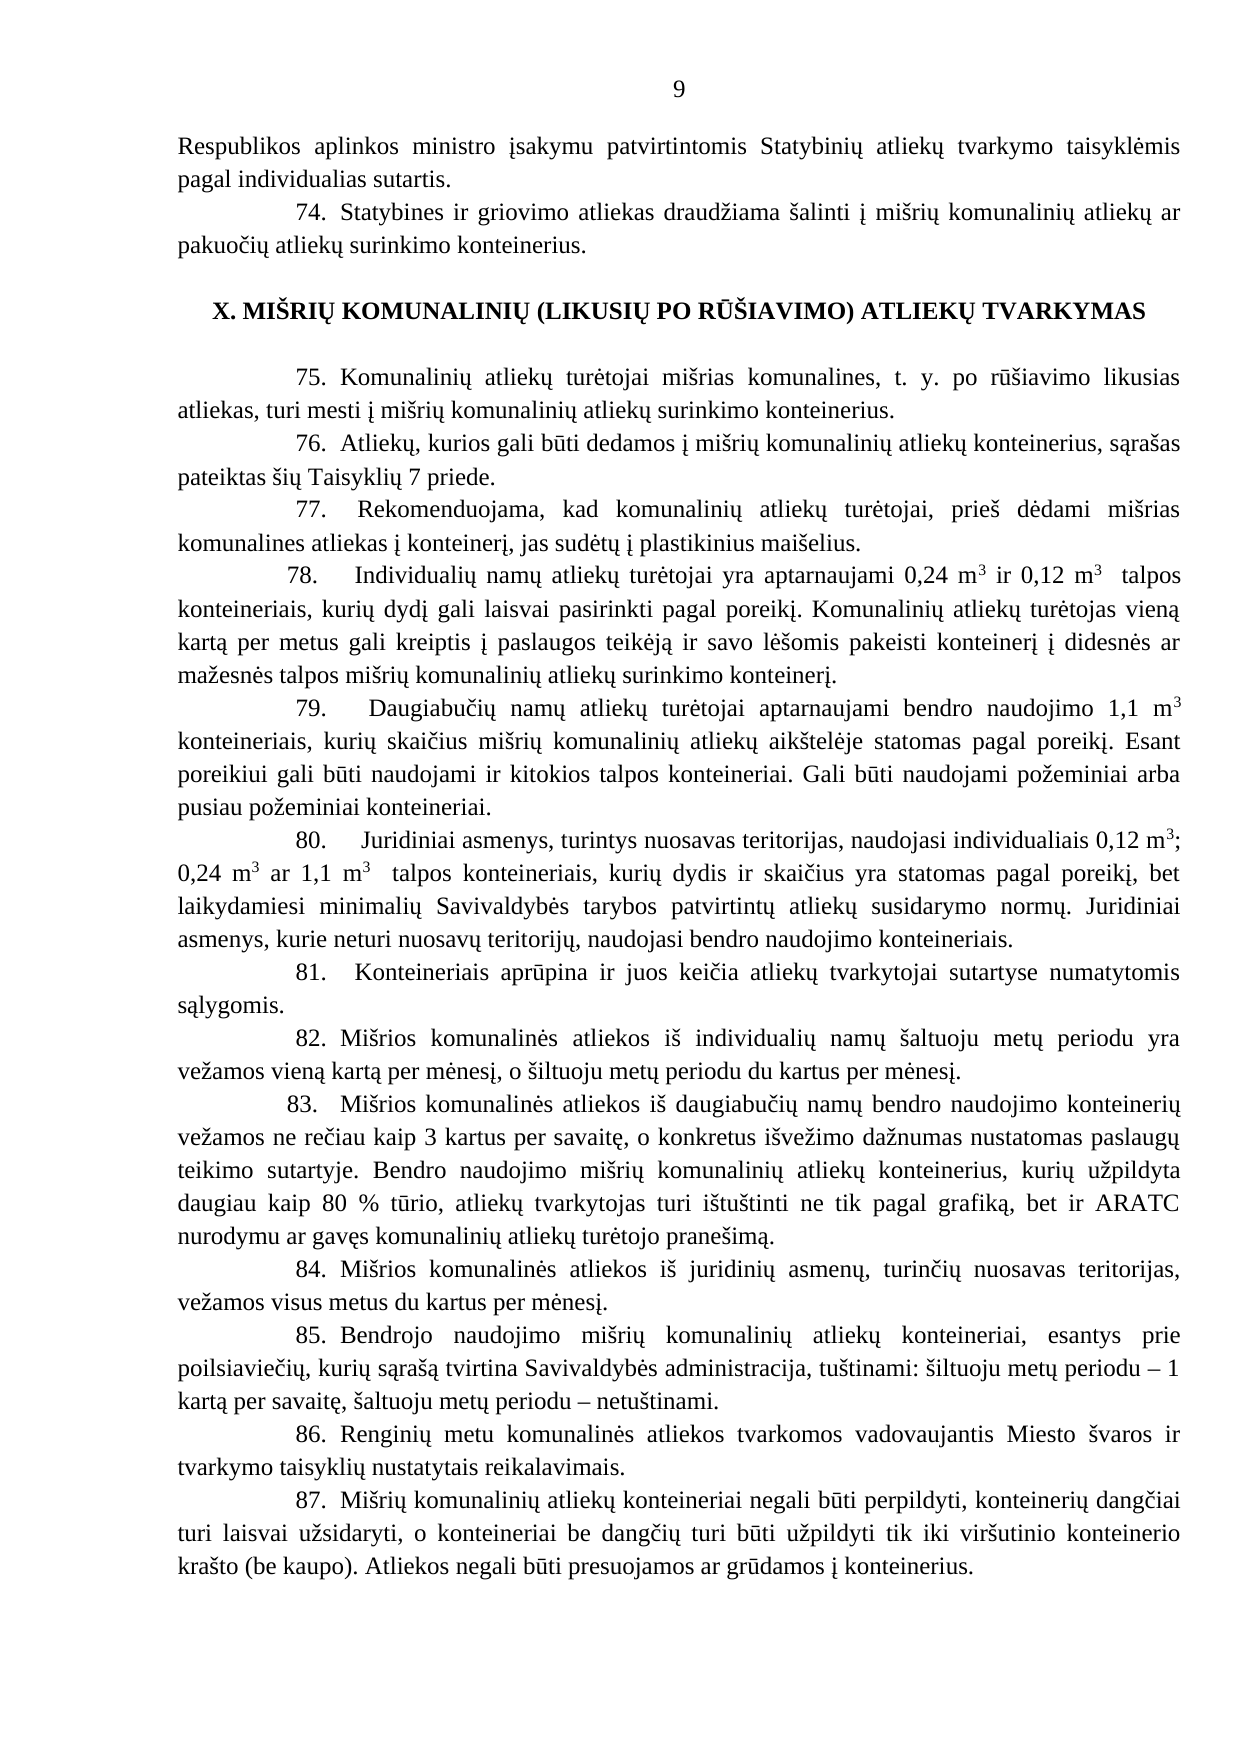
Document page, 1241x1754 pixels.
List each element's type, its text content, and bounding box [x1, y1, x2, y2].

text 78. Individualių namų atliekų turėtojai yra aptarnaujami 0,24 m3 ir 0,12 m3 talpos konteineriais, kurių dydį gali laisvai pasirinkti pagal poreikį. Komunalinių atliekų turėtojas vieną kartą per metus gali kreiptis į paslaugos teikėją ir savo lėšomis pakeisti konteinerį į didesnės ar mažesnės talpos mišrių komunalinių atliekų surinkimo konteinerį. [177, 561, 1181, 688]
text 84. Mišrios komunalinės atliekos iš juridinių asmenų, turinčių nuosavas teritorijas, vežamos visus metus du kartus per mėnesį. [177, 1254, 1181, 1316]
text 87. Mišrių komunalinių atliekų konteineriai negali būti perpildyti, konteinerių dangčiai turi laisvai užsidaryti, o konteineriai be dangčių turi būti užpildyti tik iki viršutinio konteinerio krašto (be kaupo). Atliekos negali būti presuojamos ar grūdamos į konteinerius. [177, 1485, 1181, 1580]
text 75. Komunalinių atliekų turėtojai mišrias komunalines, t. y. po rūšiavimo likusias atliekas, turi mesti į mišrių komunalinių atliekų surinkimo konteinerius. [177, 362, 1181, 424]
text 81. Konteineriais aprūpina ir juos keičia atliekų tvarkytojai sutartyse numatytomis sąlygomis. [177, 957, 1181, 1019]
text Respublikos aplinkos ministro įsakymu patvirtintomis Statybinių atliekų tvarkymo taisyklėmis pagal individualias sutartis. [177, 131, 1181, 193]
text X. MIŠRIŲ KOMUNALINIŲ (LIKUSIŲ PO RŪŠIAVIMO) ATLIEKŲ TVARKYMAS [177, 296, 1181, 325]
text 79. Daugiabučių namų atliekų turėtojai aptarnaujami bendro naudojimo 1,1 m3 konteineriais, kurių skaičius mišrių komunalinių atliekų aikštelėje statomas pagal poreikį. Esant poreikiui gali būti naudojami ir kitokios talpos konteineriai. Gali būti naudojami požeminiai arba pusiau požeminiai konteineriai. [177, 693, 1181, 821]
text 74. Statybines ir griovimo atliekas draudžiama šalinti į mišrių komunalinių atliekų ar pakuočių atliekų surinkimo konteinerius. [177, 197, 1181, 259]
text 76. Atliekų, kurios gali būti dedamos į mišrių komunalinių atliekų konteinerius, sąrašas pateiktas šių Taisyklių 7 priede. [177, 428, 1181, 490]
text 83. Mišrios komunalinės atliekos iš daugiabučių namų bendro naudojimo konteinerių vežamos ne rečiau kaip 3 kartus per savaitę, o konkretus išvežimo dažnumas nustatomas paslaugų teikimo sutartyje. Bendro naudojimo mišrių komunalinių atliekų konteinerius, kurių užpildyta daugiau kaip 80 % tūrio, atliekų tvarkytojas turi ištuštinti ne tik pagal grafiką, bet ir ARATC nurodymu ar gavęs komunalinių atliekų turėtojo pranešimą. [177, 1089, 1181, 1250]
text 80. Juridiniai asmenys, turintys nuosavas teritorijas, naudojasi individualiais 0,12 m3; 0,24 m3 ar 1,1 m3 talpos konteineriais, kurių dydis ir skaičius yra statomas pagal poreikį, bet laikydamiesi minimalių Savivaldybės tarybos patvirtintų atliekų susidarymo normų. Juridiniai asmenys, kurie neturi nuosavų teritorijų, naudojasi bendro naudojimo konteineriais. [177, 825, 1181, 953]
text 85. Bendrojo naudojimo mišrių komunalinių atliekų konteineriai, esantys prie poilsiaviečių, kurių sąrašą tvirtina Savivaldybės administracija, tuštinami: šiltuoju metų periodu – 1 kartą per savaitę, šaltuoju metų periodu – netuštinami. [177, 1320, 1181, 1415]
text 82. Mišrios komunalinės atliekos iš individualių namų šaltuoju metų periodu yra vežamos vieną kartą per mėnesį, o šiltuoju metų periodu du kartus per mėnesį. [177, 1023, 1181, 1085]
text 77. Rekomenduojama, kad komunalinių atliekų turėtojai, prieš dėdami mišrias komunalines atliekas į konteinerį, jas sudėtų į plastikinius maišelius. [177, 494, 1181, 556]
text 86. Renginių metu komunalinės atliekos tvarkomos vadovaujantis Miesto švaros ir tvarkymo taisyklių nustatytais reikalavimais. [177, 1419, 1181, 1481]
